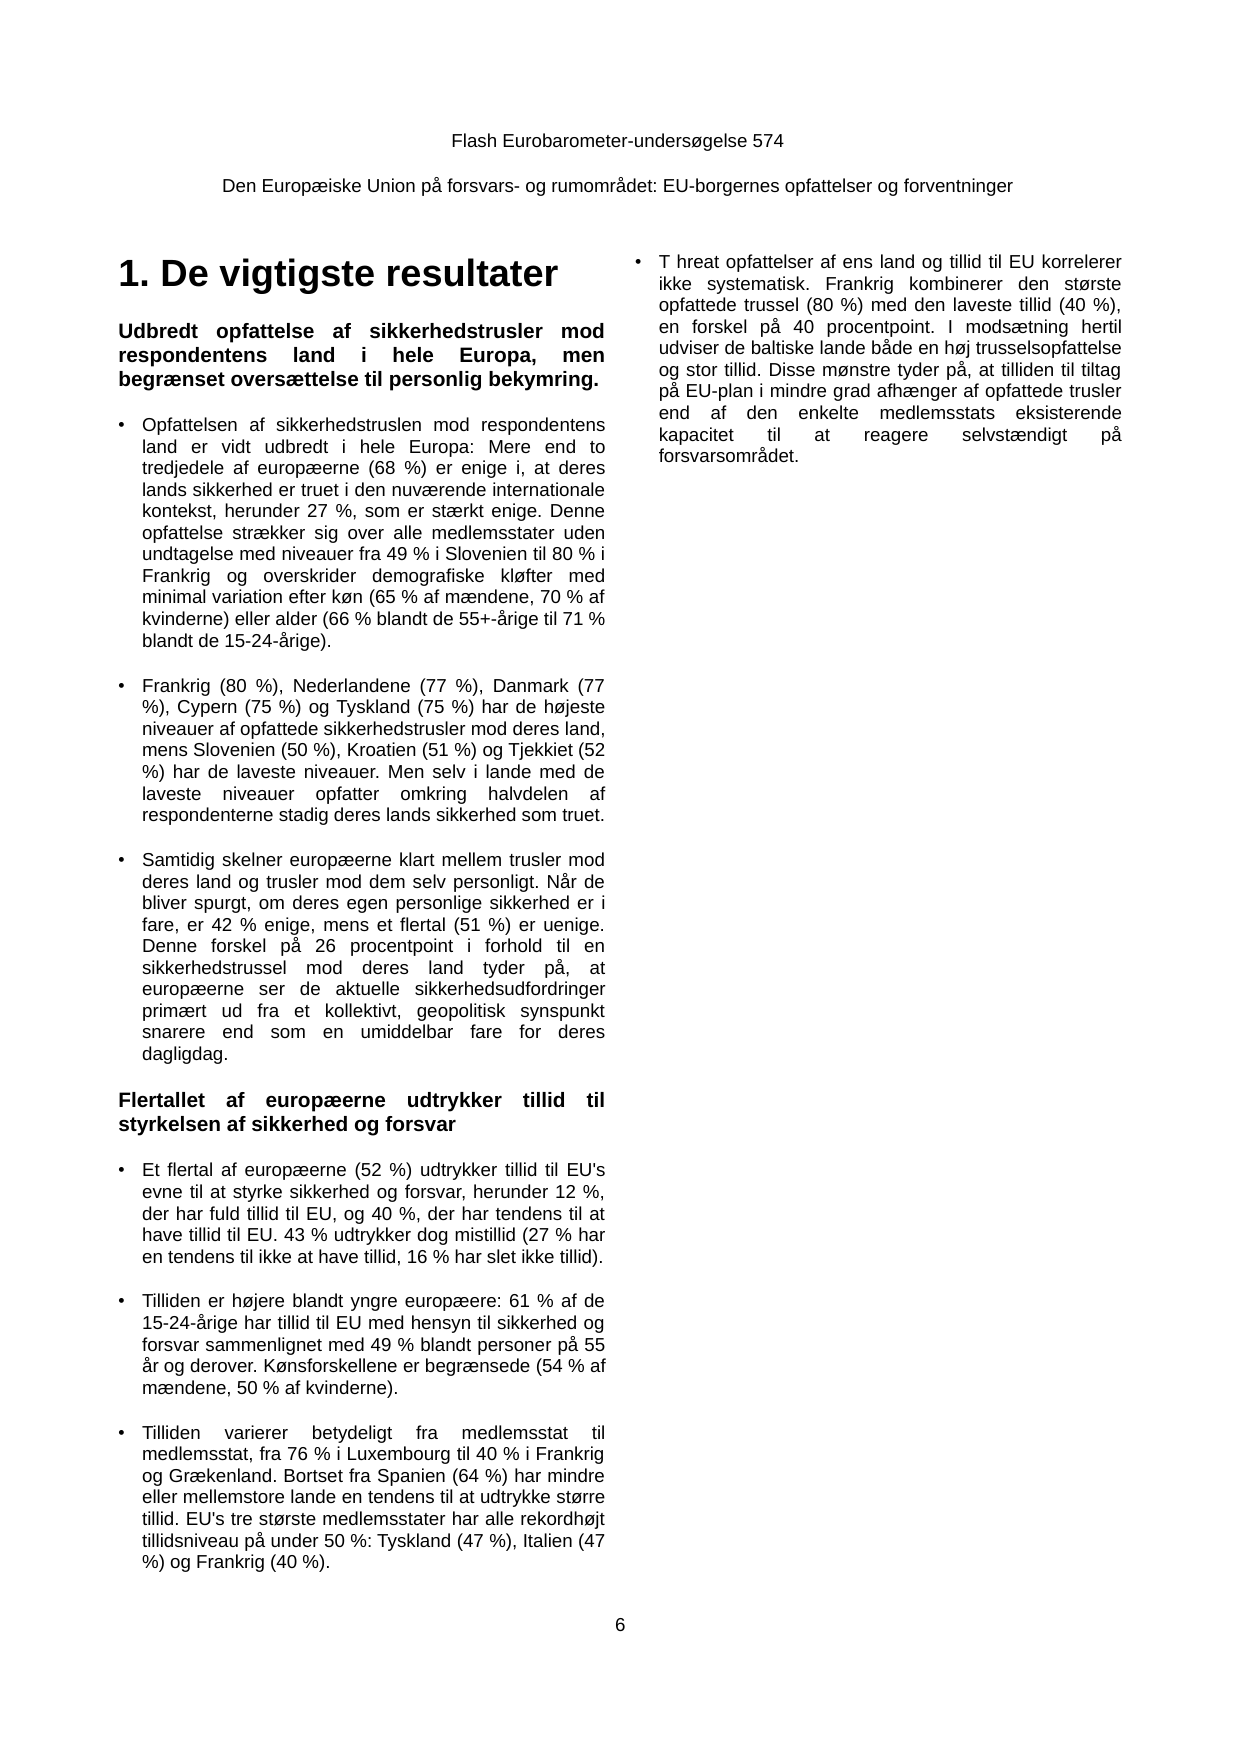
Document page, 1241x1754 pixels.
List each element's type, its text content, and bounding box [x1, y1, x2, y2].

list Tilliden varierer betydeligt fra medlemsstat til medlemsstat, fra 76 % i Luxembourg til 40 % i Frankrig og Grækenland. Bortset fra Spanien (64 %) har mindre eller mellemstore lande en tendens til at udtrykke større tillid. EU's tre største medlemsstater har alle rekordhøjt tillidsniveau på under 50 %: Tyskland (47 %), Italien (47 %) og Frankrig (40 %). [118, 1422, 605, 1573]
list Opfattelsen af sikkerhedstruslen mod respondentens land er vidt udbredt i hele Europa: Mere end to tredjedele af europæerne (68 %) er enige i, at deres lands sikkerhed er truet i den nuværende internationale kontekst, herunder 27 %, som er stærkt enige. Denne opfattelse strækker sig over alle medlemsstater uden undtagelse med niveauer fra 49 % i Slovenien til 80 % i Frankrig og overskrider demografiske kløfter med minimal variation efter køn (65 % af mændene, 70 % af kvinderne) eller alder (66 % blandt de 55+-årige til 71 % blandt de 15-24-årige). [118, 414, 605, 651]
list T hreat opfattelser af ens land og tillid til EU korrelerer ikke systematisk. Frankrig kombinerer den største opfattede trussel (80 %) med den laveste tillid (40 %), en forskel på 40 procentpoint. I modsætning hertil udviser de baltiske lande både en høj trusselsopfattelse og stor tillid. Disse mønstre tyder på, at tilliden til tiltag på EU-plan i mindre grad afhænger af opfattede trusler end af den enkelte medlemsstats eksisterende kapacitet til at reagere selvstændigt på forsvarsområdet. [635, 251, 1122, 466]
text Flertallet af europæerne udtrykker tillid til styrkelsen af sikkerhed og forsvar [118, 1088, 605, 1136]
subtitle 1. De vigtigste resultater [118, 251, 605, 294]
list Et flertal af europæerne (52 %) udtrykker tillid til EU's evne til at styrke sikkerhed og forsvar, herunder 12 %, der har fuld tillid til EU, og 40 %, der har tendens til at have tillid til EU. 43 % udtrykker dog mistillid (27 % har en tendens til ikke at have tillid, 16 % har slet ikke tillid). [118, 1159, 605, 1267]
list Frankrig (80 %), Nederlandene (77 %), Danmark (77 %), Cypern (75 %) og Tyskland (75 %) har de højeste niveauer af opfattede sikkerhedstrusler mod deres land, mens Slovenien (50 %), Kroatien (51 %) og Tjekkiet (52 %) har de laveste niveauer. Men selv i lande med de laveste niveauer opfatter omkring halvdelen af respondenterne stadig deres lands sikkerhed som truet. [118, 674, 605, 825]
list Tilliden er højere blandt yngre europæere: 61 % af de 15-24-årige har tillid til EU med hensyn til sikkerhed og forsvar sammenlignet med 49 % blandt personer på 55 år og derover. Kønsforskellene er begrænsede (54 % af mændene, 50 % af kvinderne). [118, 1290, 605, 1398]
list Samtidig skelner europæerne klart mellem trusler mod deres land og trusler mod dem selv personligt. Når de bliver spurgt, om deres egen personlige sikkerhed er i fare, er 42 % enige, mens et flertal (51 %) er uenige. Denne forskel på 26 procentpoint i forhold til en sikkerhedstrussel mod deres land tyder på, at europæerne ser de aktuelle sikkerhedsudfordringer primært ud fra et kollektivt, geopolitisk synspunkt snarere end som en umiddelbar fare for deres dagligdag. [118, 849, 605, 1064]
text Udbredt opfattelse af sikkerhedstrusler mod respondentens land i hele Europa, men begrænset oversættelse til personlig bekymring. [118, 318, 605, 390]
